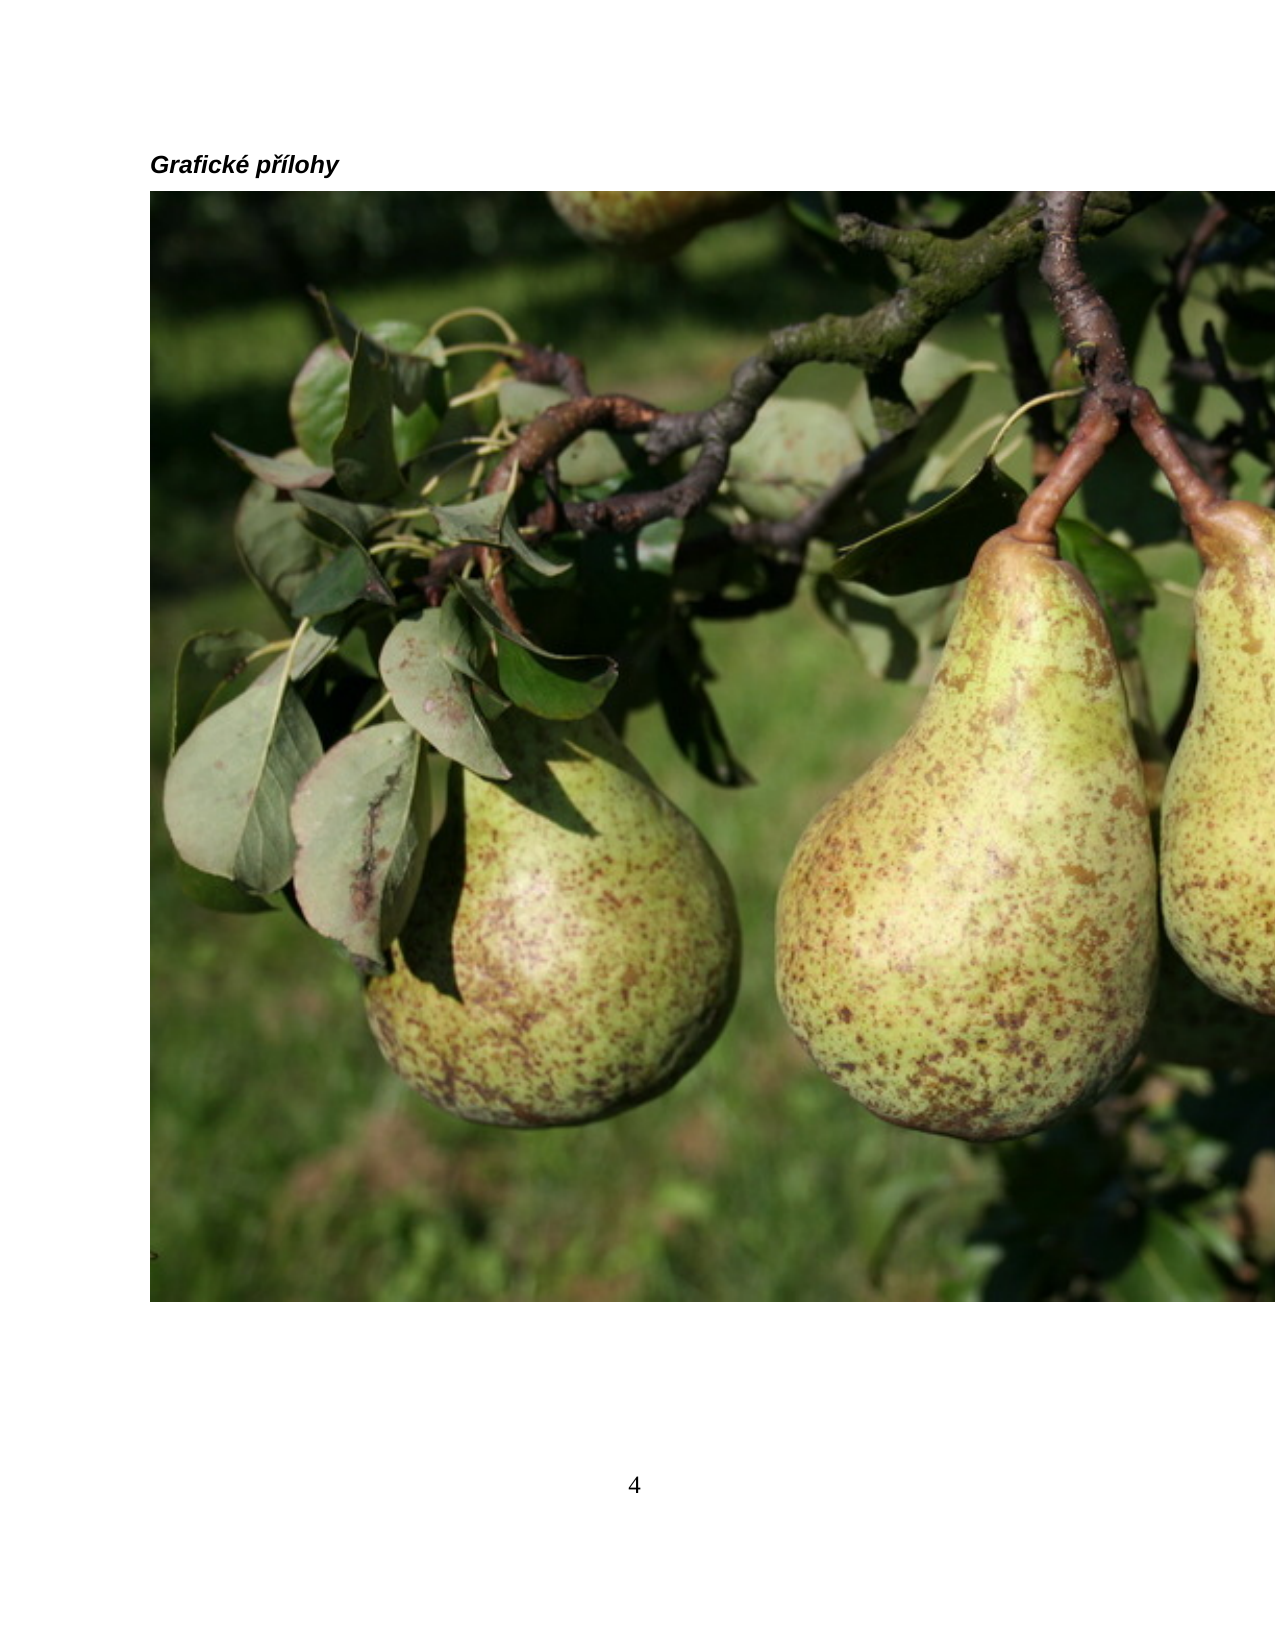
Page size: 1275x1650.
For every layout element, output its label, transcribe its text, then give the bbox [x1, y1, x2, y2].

subtitle Grafické přílohy [150, 150, 1125, 178]
picture [150, 191, 1275, 1302]
